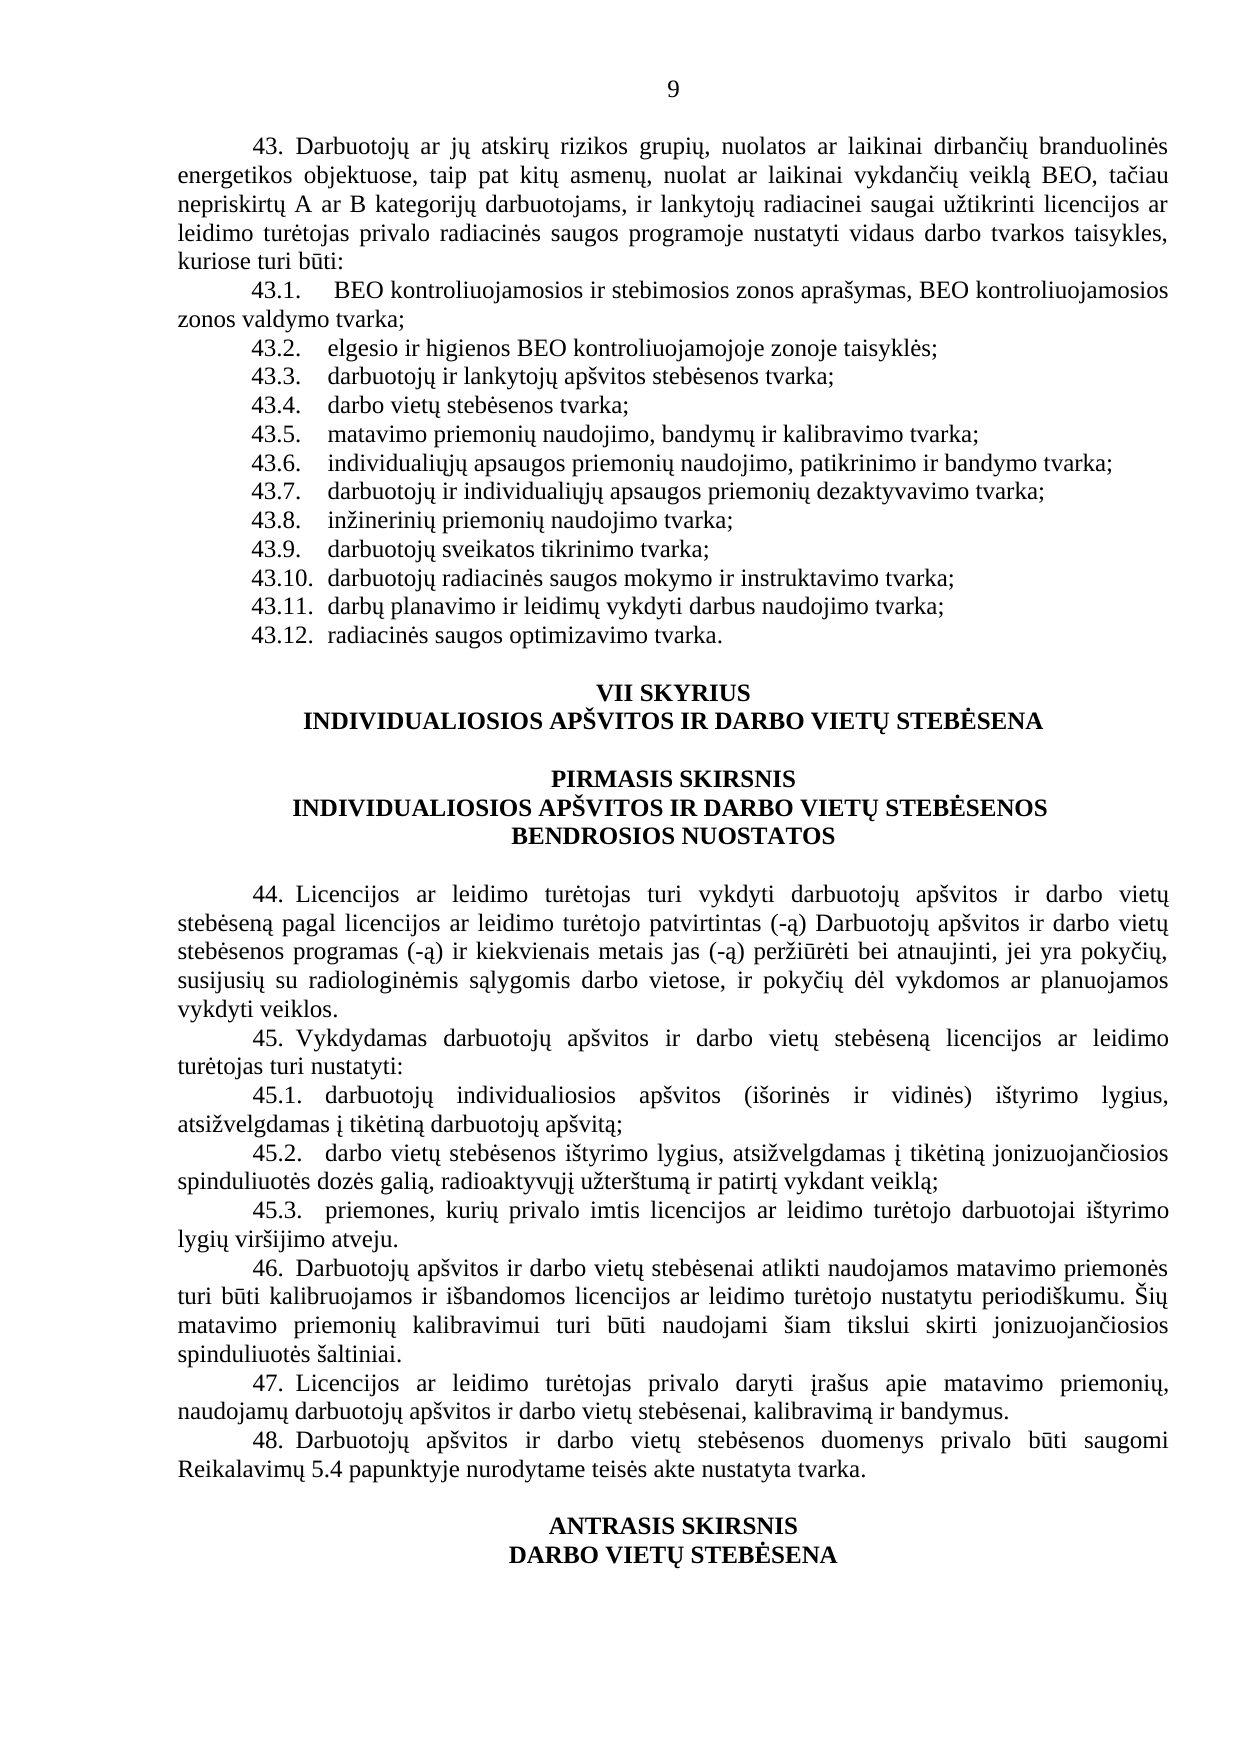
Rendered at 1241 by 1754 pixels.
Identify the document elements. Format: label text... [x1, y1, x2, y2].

text ANTRASIS SKIRSNIS [177, 1511, 1169, 1540]
text 43.4. darbo vietų stebėsenos tvarka; [177, 390, 1169, 419]
text 43.2. elgesio ir higienos BEO kontroliuojamojoje zonoje taisyklės; [177, 333, 1169, 361]
text 43.6. individualiųjų apsaugos priemonių naudojimo, patikrinimo ir bandymo tvarka; [177, 448, 1169, 476]
text INDIVIDUALIOSIOS APŠVITOS IR DARBO VIETŲ STEBĖSENA [177, 706, 1169, 735]
text 48. Darbuotojų apšvitos ir darbo vietų stebėsenos duomenys privalo būti saugomi Reikalavimų 5.4 papunktyje nurodytame teisės akte nustatyta tvarka. [177, 1425, 1169, 1483]
text 44. Licencijos ar leidimo turėtojas turi vykdyti darbuotojų apšvitos ir darbo vietų stebėseną pagal licencijos ar leidimo turėtojo patvirtintas (-ą) Darbuotojų apšvitos ir darbo vietų stebėsenos programas (-ą) ir kiekvienais metais jas (-ą) peržiūrėti bei atnaujinti, jei yra pokyčių, susijusių su radiologinėmis sąlygomis darbo vietose, ir pokyčių dėl vykdomos ar planuojamos vykdyti veiklos. [177, 879, 1169, 1023]
text 45. Vykdydamas darbuotojų apšvitos ir darbo vietų stebėseną licencijos ar leidimo turėtojas turi nustatyti: [177, 1023, 1169, 1080]
text VII SKYRIUS [177, 678, 1169, 706]
text 43.3. darbuotojų ir lankytojų apšvitos stebėsenos tvarka; [177, 361, 1169, 390]
text 45.1. darbuotojų individualiosios apšvitos (išorinės ir vidinės) ištyrimo lygius, atsižvelgdamas į tikėtiną darbuotojų apšvitą; [177, 1080, 1169, 1138]
text 43.10. darbuotojų radiacinės saugos mokymo ir instruktavimo tvarka; [177, 563, 1169, 591]
text 43. Darbuotojų ar jų atskirų rizikos grupių, nuolatos ar laikinai dirbančių branduolinės energetikos objektuose, taip pat kitų asmenų, nuolat ar laikinai vykdančių veiklą BEO, tačiau nepriskirtų A ar B kategorijų darbuotojams, ir lankytojų radiacinei saugai užtikrinti licencijos ar leidimo turėtojas privalo radiacinės saugos programoje nustatyti vidaus darbo tvarkos taisykles, kuriose turi būti: [177, 131, 1169, 275]
text INDIVIDUALIOSIOS APŠVITOS IR DARBO VIETŲ STEBĖSENOS [177, 793, 1169, 821]
text 45.3. priemones, kurių privalo imtis licencijos ar leidimo turėtojo darbuotojai ištyrimo lygių viršijimo atveju. [177, 1195, 1169, 1253]
text 43.5. matavimo priemonių naudojimo, bandymų ir kalibravimo tvarka; [177, 419, 1169, 448]
text 43.7. darbuotojų ir individualiųjų apsaugos priemonių dezaktyvavimo tvarka; [177, 476, 1169, 505]
text PIRMASIS SKIRSNIS [177, 764, 1169, 793]
text 45.2. darbo vietų stebėsenos ištyrimo lygius, atsižvelgdamas į tikėtiną jonizuojančiosios spinduliuotės dozės galią, radioaktyvųjį užterštumą ir patirtį vykdant veiklą; [177, 1138, 1169, 1195]
text 46. Darbuotojų apšvitos ir darbo vietų stebėsenai atlikti naudojamos matavimo priemonės turi būti kalibruojamos ir išbandomos licencijos ar leidimo turėtojo nustatytu periodiškumu. Šių matavimo priemonių kalibravimui turi būti naudojami šiam tikslui skirti jonizuojančiosios spinduliuotės šaltiniai. [177, 1253, 1169, 1368]
text BENDROSIOS NUOSTATOS [177, 821, 1169, 850]
text DARBO VIETŲ STEBĖSENA [177, 1540, 1169, 1569]
text 43.8. inžinerinių priemonių naudojimo tvarka; [177, 505, 1169, 534]
text 43.12. radiacinės saugos optimizavimo tvarka. [177, 620, 1169, 649]
text 43.11. darbų planavimo ir leidimų vykdyti darbus naudojimo tvarka; [177, 591, 1169, 620]
text 43.1. BEO kontroliuojamosios ir stebimosios zonos aprašymas, BEO kontroliuojamosios zonos valdymo tvarka; [177, 275, 1169, 333]
text 43.9. darbuotojų sveikatos tikrinimo tvarka; [177, 534, 1169, 563]
text 47. Licencijos ar leidimo turėtojas privalo daryti įrašus apie matavimo priemonių, naudojamų darbuotojų apšvitos ir darbo vietų stebėsenai, kalibravimą ir bandymus. [177, 1368, 1169, 1425]
